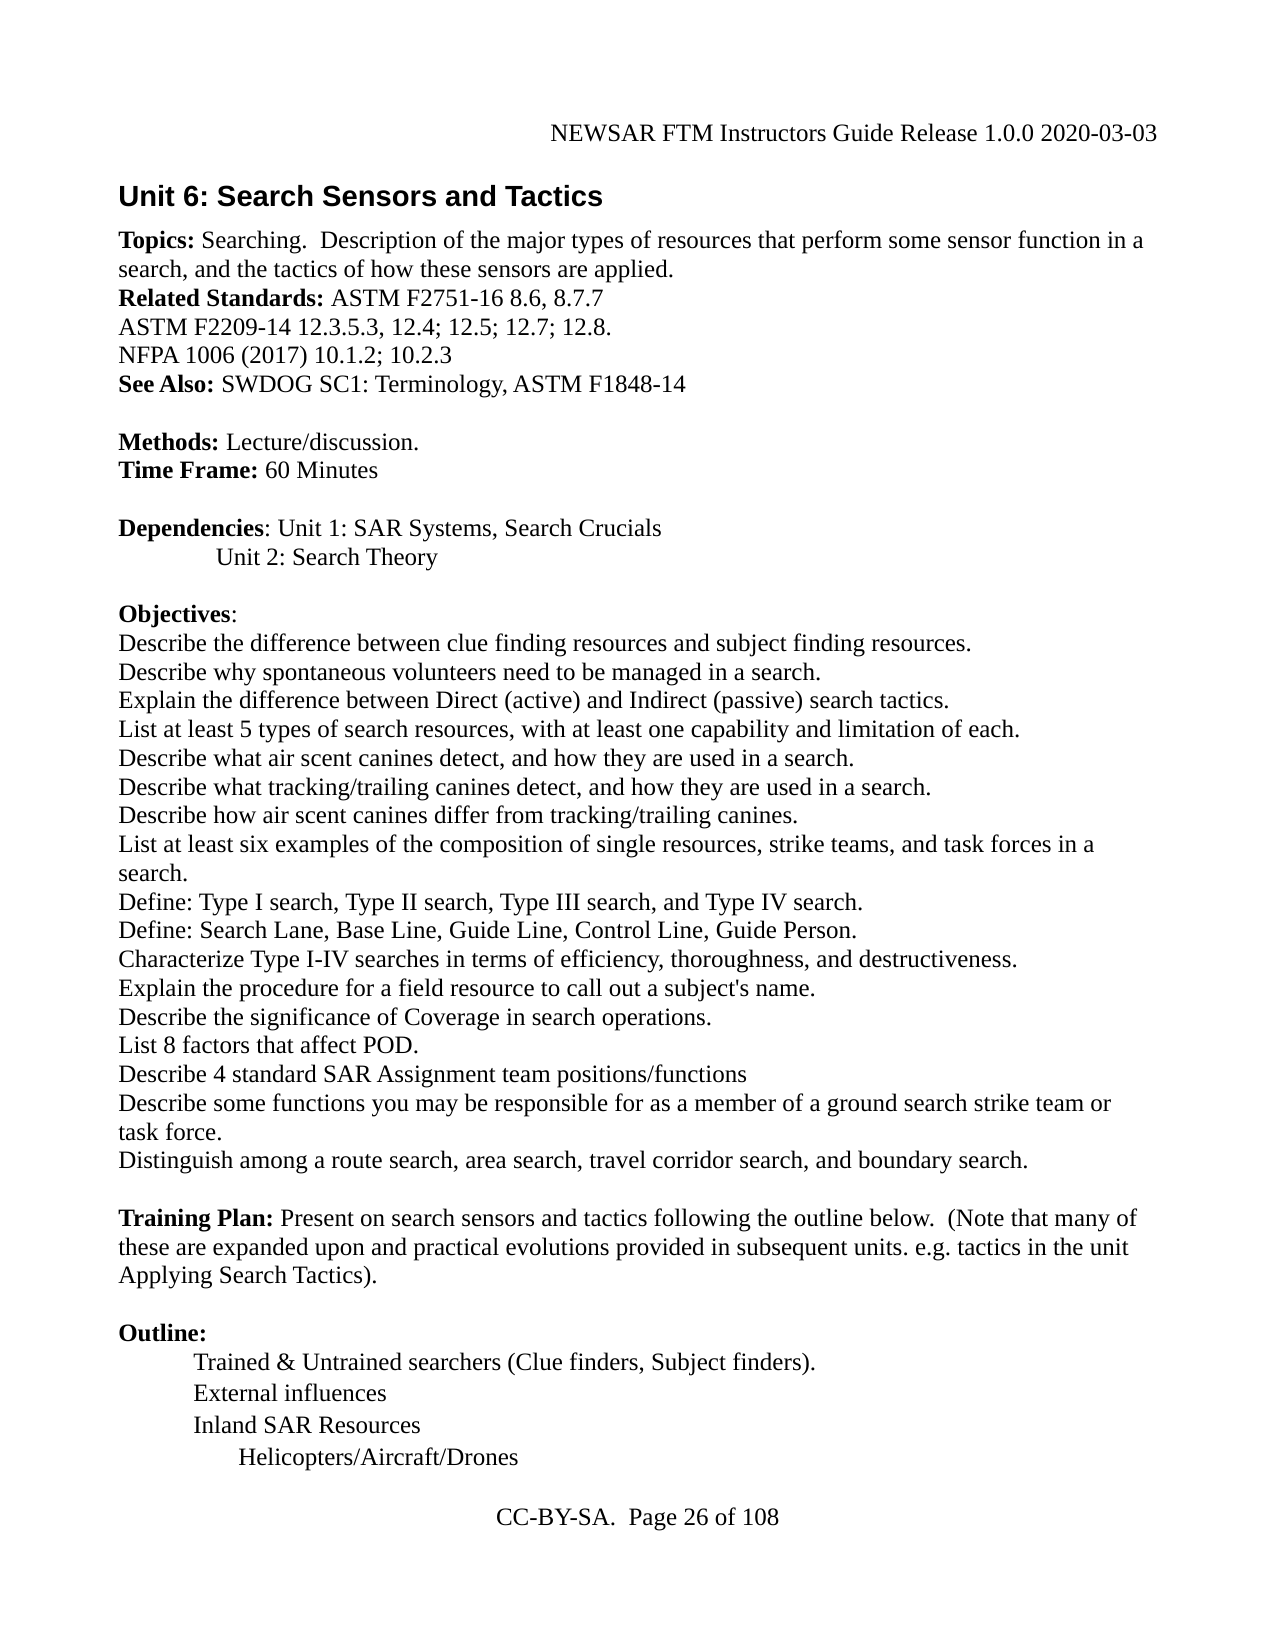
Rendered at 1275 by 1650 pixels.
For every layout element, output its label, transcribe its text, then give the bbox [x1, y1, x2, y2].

text Unit 2: Search Theory [118, 542, 1157, 570]
text ASTM F2209-14 12.3.5.3, 12.4; 12.5; 12.7; 12.8. [118, 312, 1157, 340]
text Describe what tracking/trailing canines detect, and how they are used in a search. [118, 772, 1157, 800]
text Explain the difference between Direct (active) and Indirect (passive) search tactics. [118, 685, 1157, 714]
text External influences [193, 1378, 1157, 1407]
text List 8 factors that affect POD. [118, 1030, 1157, 1059]
text See Also: SWDOG SC1: Terminology, ASTM F1848-14 [118, 369, 1157, 398]
text Describe what air scent canines detect, and how they are used in a search. [118, 743, 1157, 772]
subtitle Unit 6: Search Sensors and Tactics [118, 179, 1157, 213]
text Describe how air scent canines differ from tracking/trailing canines. [118, 800, 1157, 829]
text Training Plan: Present on search sensors and tactics following the outline below. (Note that many of these are expanded upon and practical evolutions provided in subsequent units. e.g. tactics in the unit Applying Search Tactics). [118, 1203, 1157, 1289]
text Define: Type I search, Type II search, Type III search, and Type IV search. [118, 887, 1157, 915]
text Trained & Untrained searchers (Clue finders, Subject finders). [193, 1347, 1157, 1375]
text Outline: [118, 1318, 1157, 1347]
text Distinguish among a route search, area search, travel corridor search, and boundary search. [118, 1145, 1157, 1174]
text Define: Search Lane, Base Line, Guide Line, Control Line, Guide Person. [118, 915, 1157, 944]
text Inland SAR Resources [193, 1410, 1157, 1439]
text List at least six examples of the composition of single resources, strike teams, and task forces in a search. [118, 829, 1157, 887]
text Helicopters/Aircraft/Drones [193, 1442, 1157, 1471]
text Describe the significance of Coverage in search operations. [118, 1002, 1157, 1030]
text List at least 5 types of search resources, with at least one capability and limitation of each. [118, 714, 1157, 743]
text Describe some functions you may be responsible for as a member of a ground search strike team or task force. [118, 1088, 1157, 1145]
text Explain the procedure for a field resource to call out a subject's name. [118, 973, 1157, 1002]
text Related Standards: ASTM F2751-16 8.6, 8.7.7 [118, 283, 1157, 312]
text Describe why spontaneous volunteers need to be managed in a search. [118, 657, 1157, 685]
text Objectives: [118, 599, 1157, 628]
text NFPA 1006 (2017) 10.1.2; 10.2.3 [118, 340, 1157, 369]
text Topics: Searching. Description of the major types of resources that perform some sensor function in a search, and the tactics of how these sensors are applied. [118, 225, 1157, 283]
text Methods: Lecture/discussion. [118, 427, 1157, 455]
text Characterize Type I-IV searches in terms of efficiency, thoroughness, and destructiveness. [118, 944, 1157, 973]
text Time Frame: 60 Minutes [118, 455, 1157, 484]
text Dependencies: Unit 1: SAR Systems, Search Crucials [118, 513, 1157, 542]
text Describe 4 standard SAR Assignment team positions/functions [118, 1059, 1157, 1088]
text Describe the difference between clue finding resources and subject finding resources. [118, 628, 1157, 657]
